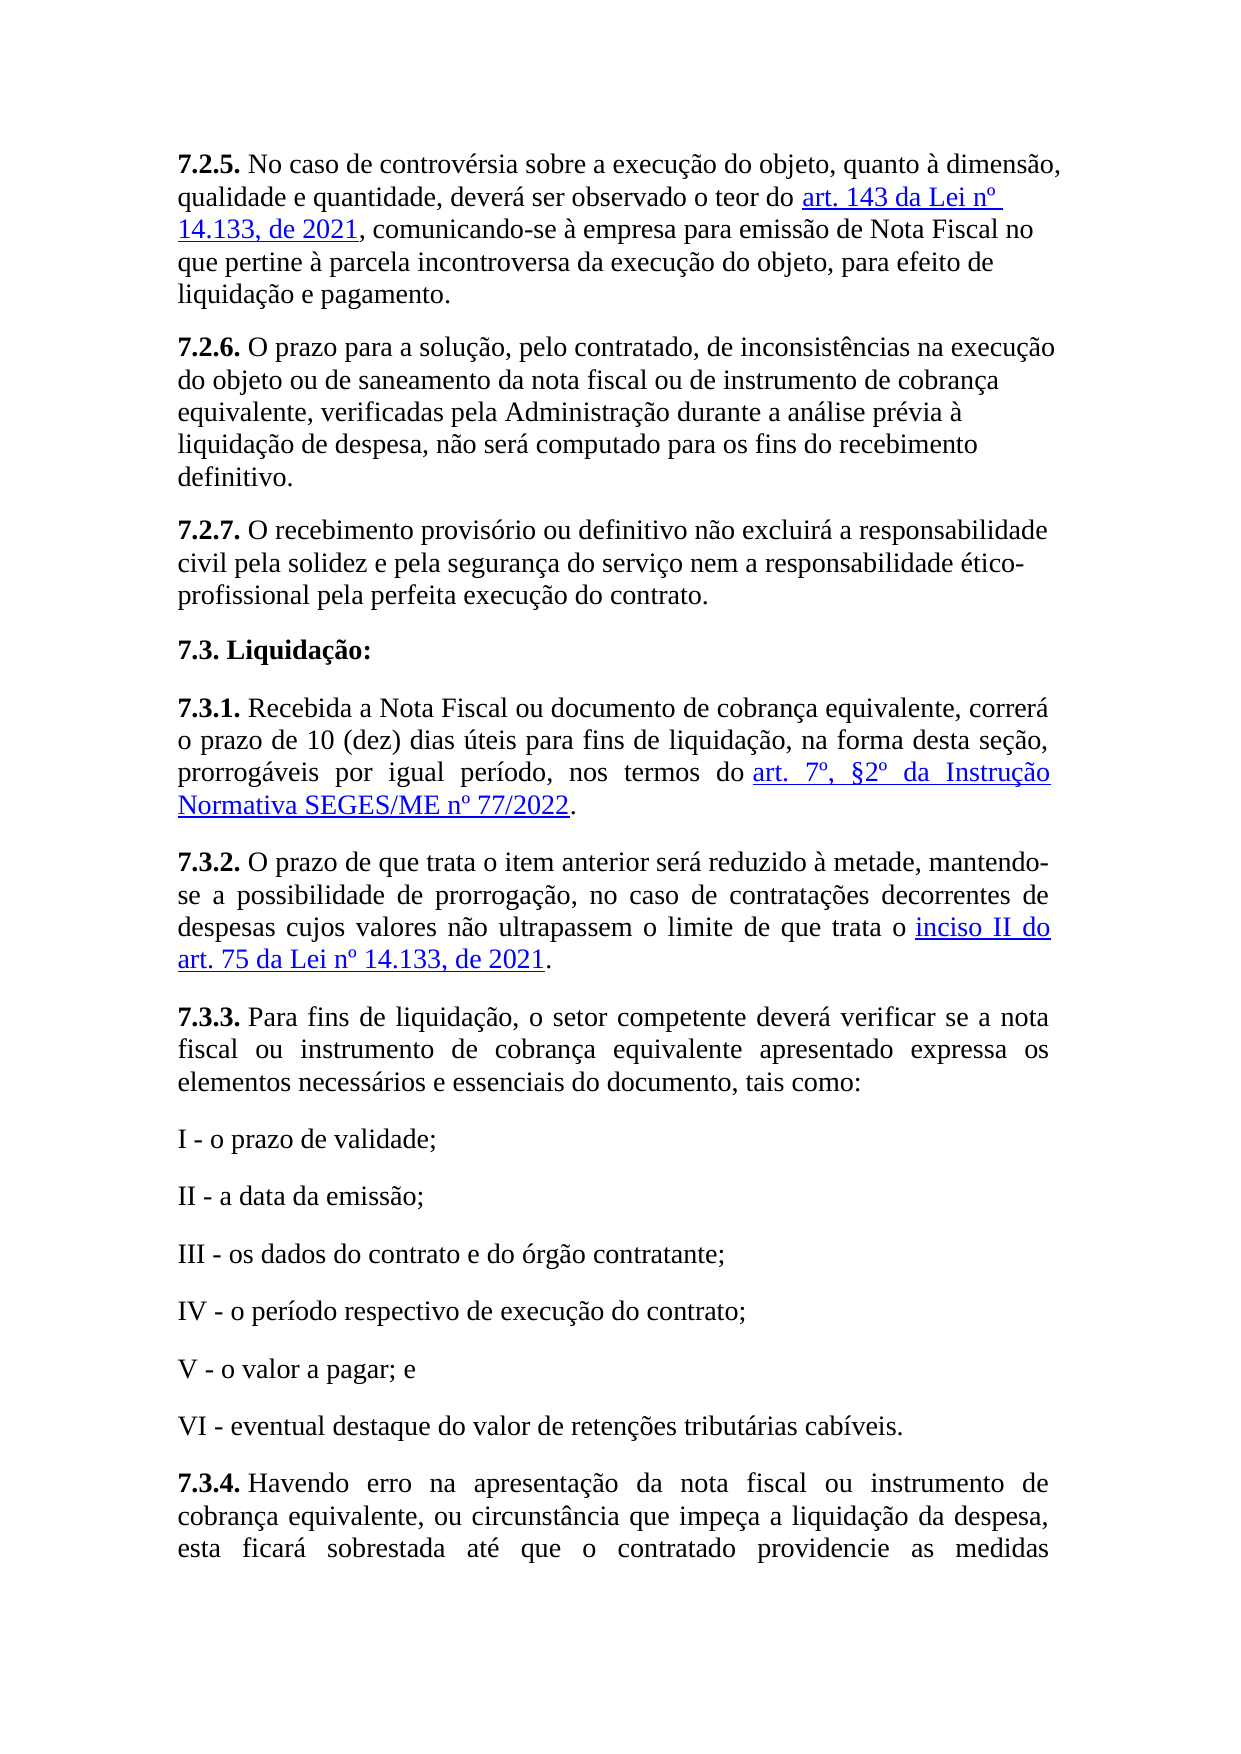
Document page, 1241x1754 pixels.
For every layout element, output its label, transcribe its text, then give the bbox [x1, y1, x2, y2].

text II - a data da emissão; [177, 1179, 1051, 1212]
text I - o prazo de validade; [177, 1122, 1051, 1154]
text V - o valor a pagar; e [177, 1352, 1051, 1384]
text 7.2.6. O prazo para a solução, pelo contratado, de inconsistências na execução do objeto ou de saneamento da nota fiscal ou de instrumento de cobrança equivalente, verificadas pela Administração durante a análise prévia à liquidação de despesa, não será computado para os fins do recebimento definitivo. [177, 330, 1063, 492]
text 7.2.7. O recebimento provisório ou definitivo não excluirá a responsabilidade civil pela solidez e pela segurança do serviço nem a responsabilidade ético-profissional pela perfeita execução do contrato. [177, 513, 1063, 610]
text 7.2.5. No caso de controvérsia sobre a execução do objeto, quanto à dimensão, qualidade e quantidade, deverá ser observado o teor do art. 143 da Lei nº 14.133, de 2021, comunicando-se à empresa para emissão de Nota Fiscal no que pertine à parcela incontroversa da execução do objeto, para efeito de liquidação e pagamento. [177, 148, 1063, 309]
text 7.3.2. O prazo de que trata o item anterior será reduzido à metade, mantendo-se a possibilidade de prorrogação, no caso de contratações decorrentes de despesas cujos valores não ultrapassem o limite de que trata o inciso II do art. 75 da Lei nº 14.133, de 2021. [177, 845, 1051, 975]
text IV - o período respectivo de execução do contrato; [177, 1294, 1051, 1327]
text 7.3.4. Havendo erro na apresentação da nota fiscal ou instrumento de cobrança equivalente, ou circunstância que impeça a liquidação da despesa, esta ficará sobrestada até que o contratado providencie as medidas [177, 1466, 1051, 1564]
text III - os dados do contrato e do órgão contratante; [177, 1237, 1051, 1269]
text VI - eventual destaque do valor de retenções tributárias cabíveis. [177, 1409, 1051, 1441]
text 7.3.3. Para fins de liquidação, o setor competente deverá verificar se a nota fiscal ou instrumento de cobrança equivalente apresentado expressa os elementos necessários e essenciais do documento, tais como: [177, 1000, 1051, 1097]
text 7.3.1. Recebida a Nota Fiscal ou documento de cobrança equivalente, correrá o prazo de 10 (dez) dias úteis para fins de liquidação, na forma desta seção, prorrogáveis por igual período, nos termos do art. 7º, §2º da Instrução Normativa SEGES/ME nº 77/2022. [177, 691, 1051, 820]
text 7.3. Liquidação: [177, 633, 1051, 666]
